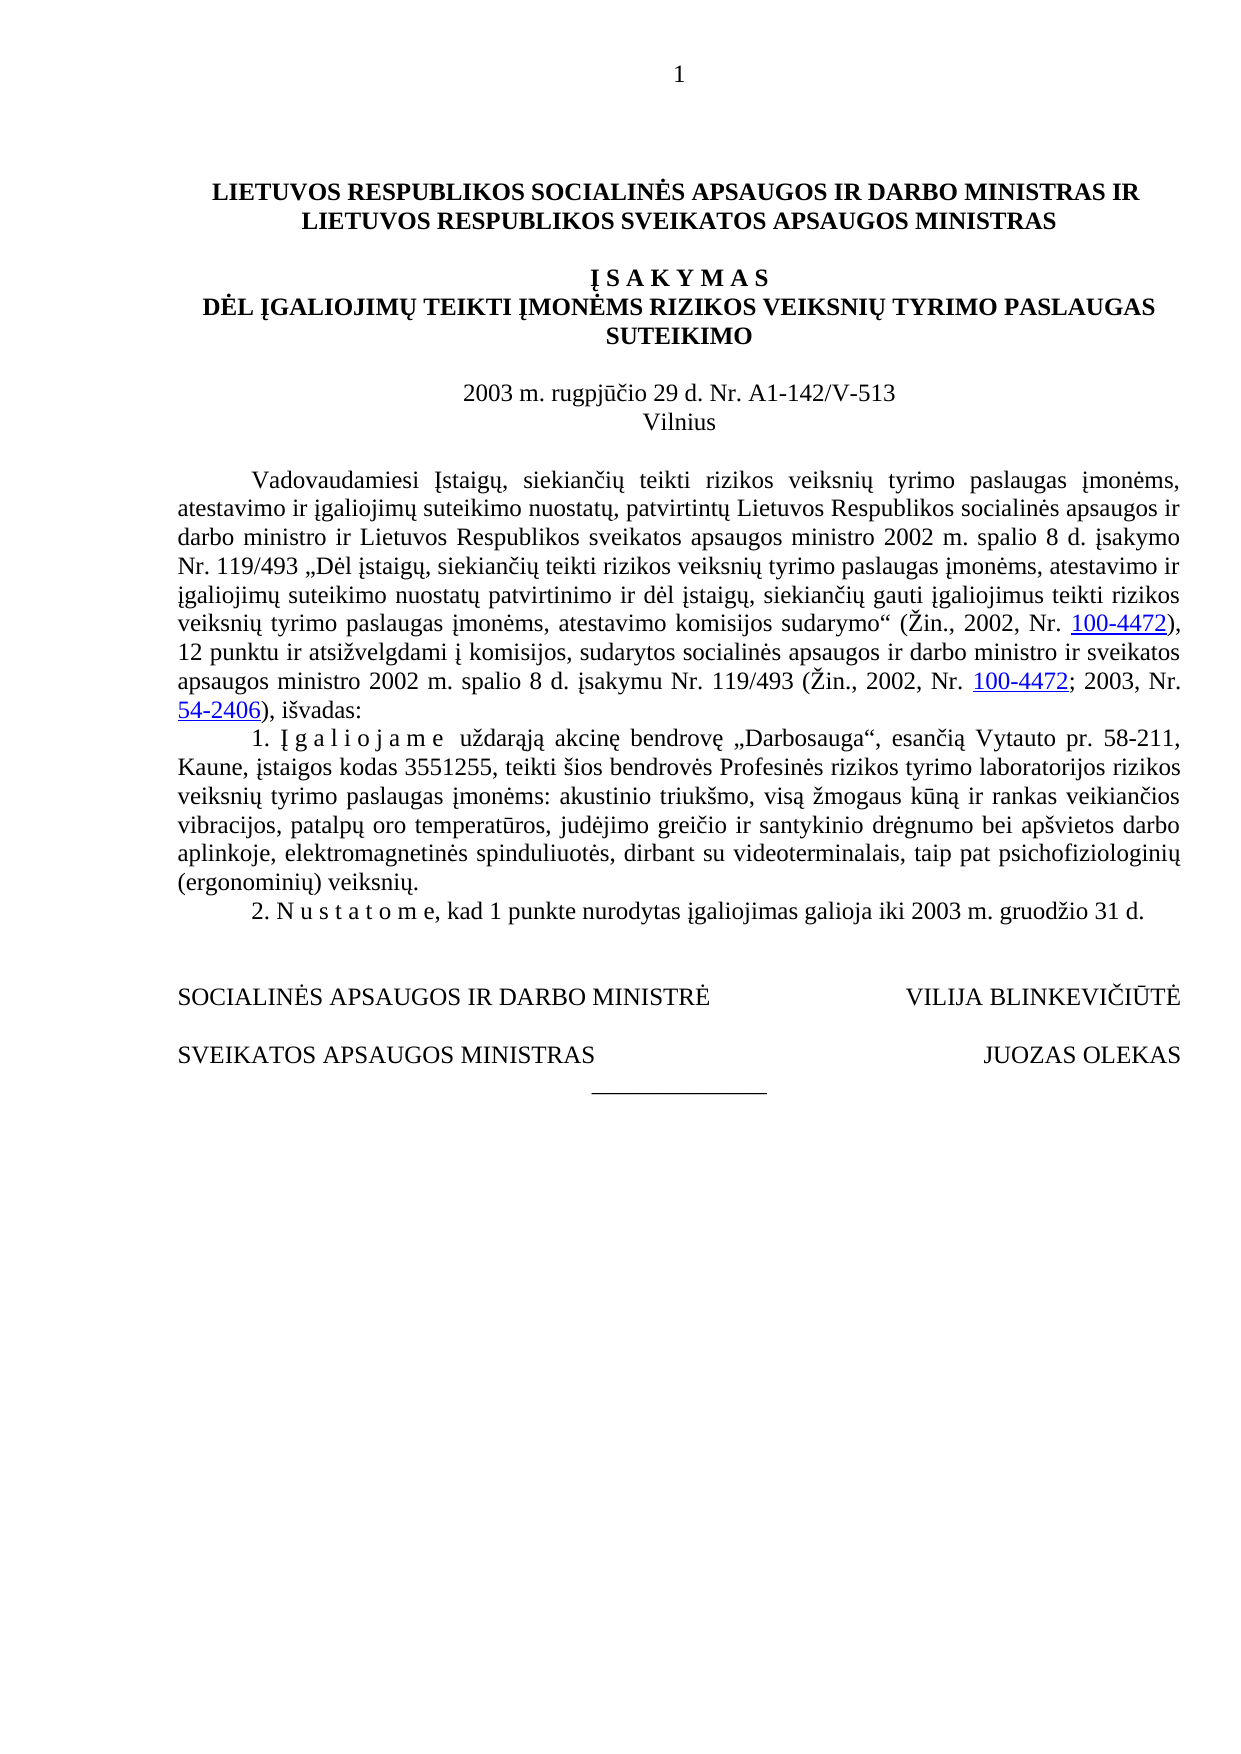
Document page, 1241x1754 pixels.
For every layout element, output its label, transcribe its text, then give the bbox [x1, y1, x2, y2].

text SOCIALINĖS APSAUGOS IR DARBO MINISTRĖ VILIJA BLINKEVIČIŪTĖ [177, 982, 1181, 1011]
text 2. Nustatome, kad 1 punkte nurodytas įgaliojimas galioja iki 2003 m. gruodžio 31 d. [177, 896, 1181, 925]
text 1. Įgaliojame uždarąją akcinę bendrovę „Darbosauga“, esančią Vytauto pr. 58-211, Kaune, įstaigos kodas 3551255, teikti šios bendrovės Profesinės rizikos tyrimo laboratorijos rizikos veiksnių tyrimo paslaugas įmonėms: akustinio triukšmo, visą žmogaus kūną ir rankas veikiančios vibracijos, patalpų oro temperatūros, judėjimo greičio ir santykinio drėgnumo bei apšvietos darbo aplinkoje, elektromagnetinės spinduliuotės, dirbant su videoterminalais, taip pat psichofiziologinių (ergonominių) veiksnių. [177, 723, 1181, 896]
text 2003 m. rugpjūčio 29 d. Nr. A1-142/V-513 [177, 378, 1181, 407]
text Vilnius [177, 407, 1181, 436]
text Vadovaudamiesi Įstaigų, siekiančių teikti rizikos veiksnių tyrimo paslaugas įmonėms, atestavimo ir įgaliojimų suteikimo nuostatų, patvirtintų Lietuvos Respublikos socialinės apsaugos ir darbo ministro ir Lietuvos Respublikos sveikatos apsaugos ministro 2002 m. spalio 8 d. įsakymo Nr. 119/493 „Dėl įstaigų, siekiančių teikti rizikos veiksnių tyrimo paslaugas įmonėms, atestavimo ir įgaliojimų suteikimo nuostatų patvirtinimo ir dėl įstaigų, siekiančių gauti įgaliojimus teikti rizikos veiksnių tyrimo paslaugas įmonėms, atestavimo komisijos sudarymo“ (Žin., 2002, Nr. 100-4472), 12 punktu ir atsižvelgdami į komisijos, sudarytos socialinės apsaugos ir darbo ministro ir sveikatos apsaugos ministro 2002 m. spalio 8 d. įsakymu Nr. 119/493 (Žin., 2002, Nr. 100-4472; 2003, Nr. 54-2406), išvadas: [177, 465, 1181, 723]
text SVEIKATOS APSAUGOS MINISTRAS JUOZAS OLEKAS [177, 1040, 1181, 1068]
text LIETUVOS RESPUBLIKOS SVEIKATOS APSAUGOS MINISTRAS [177, 206, 1181, 235]
text Į S A K Y M A S [177, 263, 1181, 292]
text LIETUVOS RESPUBLIKOS SOCIALINĖS APSAUGOS IR DARBO MINISTRAS IR [177, 177, 1181, 206]
text ______________ [177, 1068, 1181, 1097]
text DĖL ĮGALIOJIMŲ TEIKTI ĮMONĖMS RIZIKOS VEIKSNIŲ TYRIMO PASLAUGAS SUTEIKIMO [177, 292, 1181, 350]
